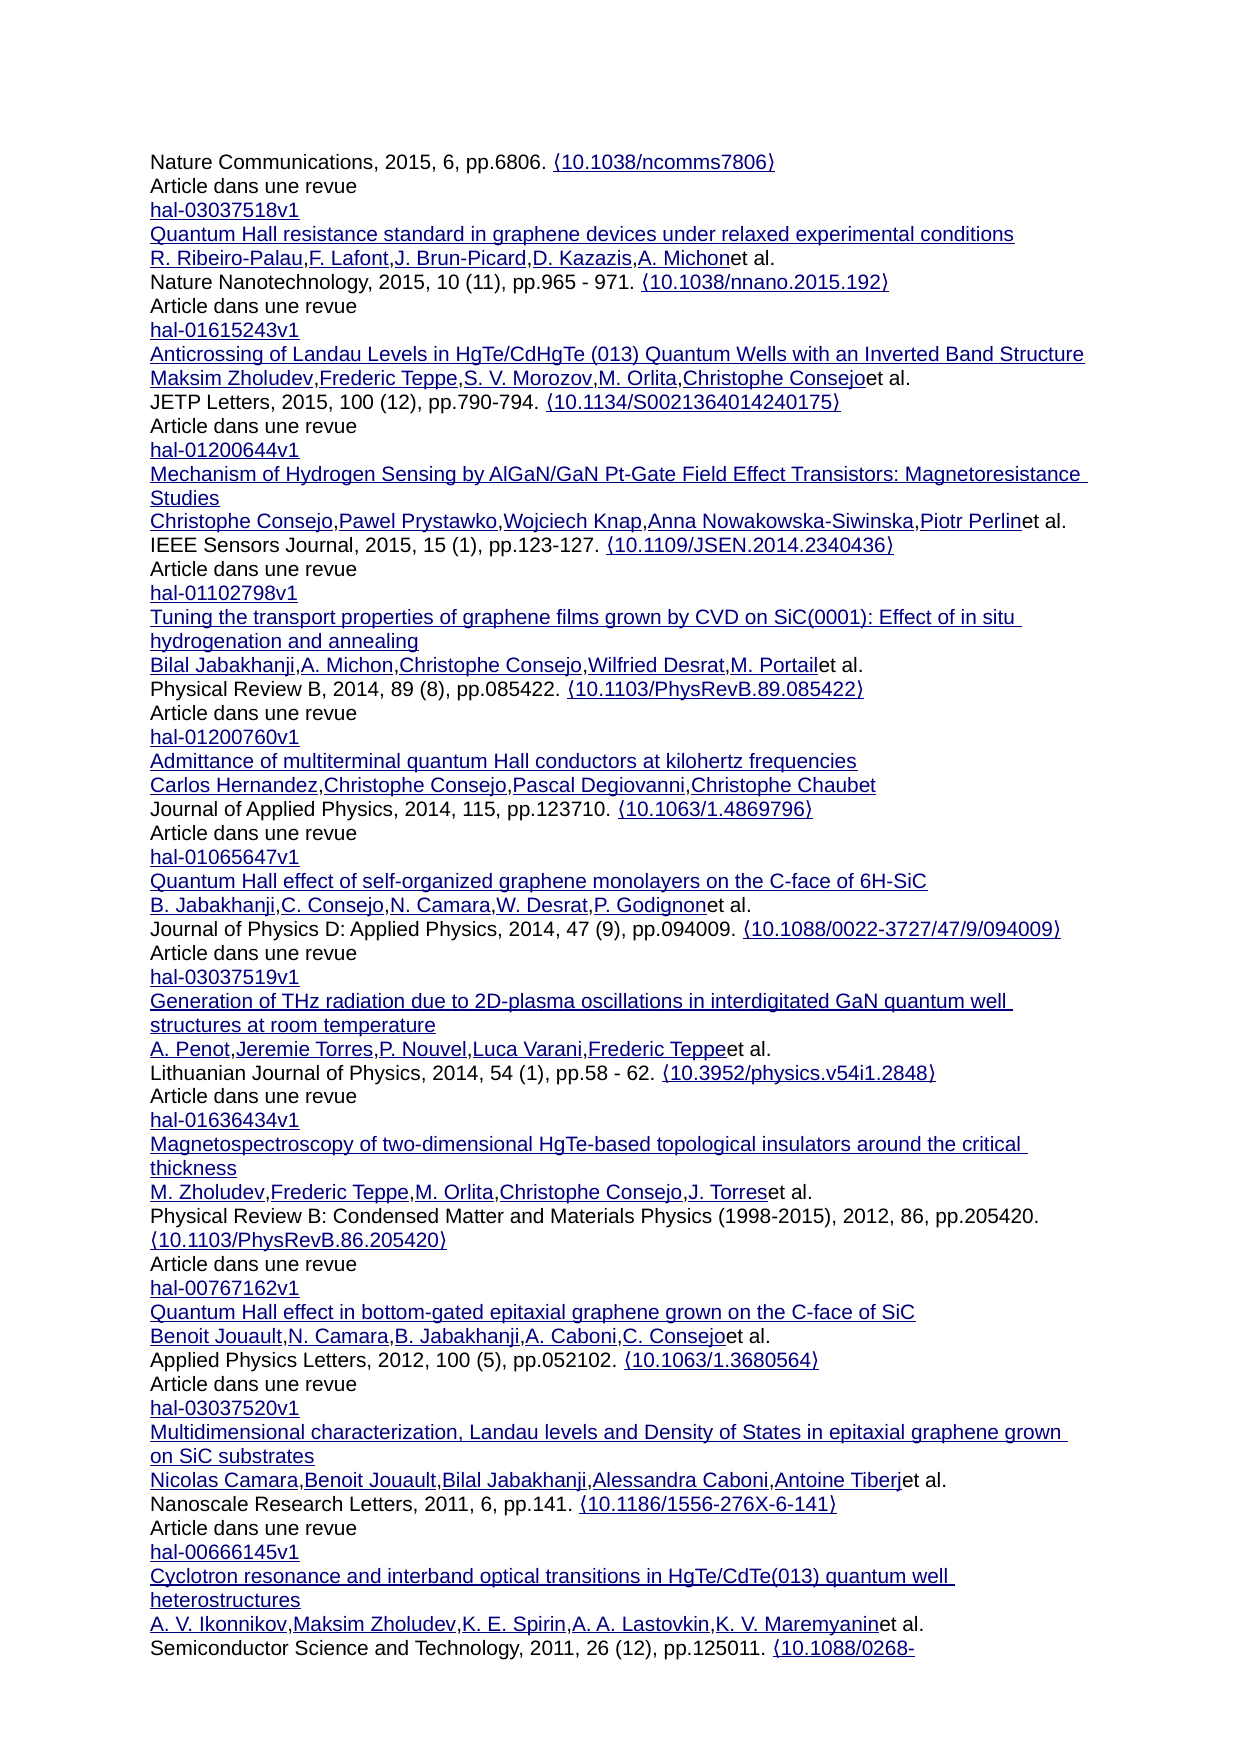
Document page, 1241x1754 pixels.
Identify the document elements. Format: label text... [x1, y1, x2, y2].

table_cell Admittance of multiterminal quantum Hall conductors at kilohertz frequencies Carlos Hernandez,Christophe Consejo,Pascal Degiovanni,Christophe Chaubet Journal of Applied Physics, 2014, 115, pp.123710. ⟨10.1063/1.4869796⟩ Article dans une revue hal-01065647v1 [150, 749, 1090, 869]
table_cell Magnetospectroscopy of two-dimensional HgTe-based topological insulators around the critical thickness M. Zholudev,Frederic Teppe,M. Orlita,Christophe Consejo,J. Torreset al. Physical Review B: Condensed Matter and Materials Physics (1998-2015), 2012, 86, pp.205420. ⟨10.1103/PhysRevB.86.205420⟩ Article dans une revue hal-00767162v1 [150, 1132, 1090, 1300]
table_cell Multidimensional characterization, Landau levels and Density of States in epitaxial graphene grown on SiC substrates Nicolas Camara,Benoit Jouault,Bilal Jabakhanji,Alessandra Caboni,Antoine Tiberjet al. Nanoscale Research Letters, 2011, 6, pp.141. ⟨10.1186/1556-276X-6-141⟩ Article dans une revue hal-00666145v1 [150, 1420, 1090, 1563]
table_cell Mechanism of Hydrogen Sensing by AlGaN/GaN Pt-Gate Field Effect Transistors: Magnetoresistance Studies Christophe Consejo,Pawel Prystawko,Wojciech Knap,Anna Nowakowska-Siwinska,Piotr Perlinet al. IEEE Sensors Journal, 2015, 15 (1), pp.123-127. ⟨10.1109/JSEN.2014.2340436⟩ Article dans une revue hal-01102798v1 [150, 461, 1090, 605]
table_cell Cyclotron resonance and interband optical transitions in HgTe/CdTe(013) quantum well heterostructures A. V. Ikonnikov,Maksim Zholudev,K. E. Spirin,A. A. Lastovkin,K. V. Maremyaninet al. Semiconductor Science and Technology, 2011, 26 (12), pp.125011. ⟨10.1088/0268- [150, 1564, 1090, 1659]
table_cell Generation of THz radiation due to 2D-plasma oscillations in interdigitated GaN quantum well structures at room temperature A. Penot,Jeremie Torres,P. Nouvel,Luca Varani,Frederic Teppeet al. Lithuanian Journal of Physics, 2014, 54 (1), pp.58 - 62. ⟨10.3952/physics.v54i1.2848⟩ Article dans une revue hal-01636434v1 [150, 989, 1090, 1132]
table_cell Quantum Hall effect in bottom-gated epitaxial graphene grown on the C-face of SiC Benoit Jouault,N. Camara,B. Jabakhanji,A. Caboni,C. Consejoet al. Applied Physics Letters, 2012, 100 (5), pp.052102. ⟨10.1063/1.3680564⟩ Article dans une revue hal-03037520v1 [150, 1300, 1090, 1420]
table_cell Tuning the transport properties of graphene films grown by CVD on SiC(0001): Effect of in situ hydrogenation and annealing Bilal Jabakhanji,A. Michon,Christophe Consejo,Wilfried Desrat,M. Portailet al. Physical Review B, 2014, 89 (8), pp.085422. ⟨10.1103/PhysRevB.89.085422⟩ Article dans une revue hal-01200760v1 [150, 605, 1090, 749]
table_cell Nature Communications, 2015, 6, pp.6806. ⟨10.1038/ncomms7806⟩ Article dans une revue hal-03037518v1 [150, 150, 1090, 222]
table_cell Quantum Hall resistance standard in graphene devices under relaxed experimental conditions R. Ribeiro-Palau,F. Lafont,J. Brun-Picard,D. Kazazis,A. Michonet al. Nature Nanotechnology, 2015, 10 (11), pp.965 - 971. ⟨10.1038/nnano.2015.192⟩ Article dans une revue hal-01615243v1 [150, 222, 1090, 342]
table_cell Quantum Hall effect of self-organized graphene monolayers on the C-face of 6H-SiC B. Jabakhanji,C. Consejo,N. Camara,W. Desrat,P. Godignonet al. Journal of Physics D: Applied Physics, 2014, 47 (9), pp.094009. ⟨10.1088/0022-3727/47/9/094009⟩ Article dans une revue hal-03037519v1 [150, 869, 1090, 988]
table_cell Anticrossing of Landau Levels in HgTe/CdHgTe (013) Quantum Wells with an Inverted Band Structure Maksim Zholudev,Frederic Teppe,S. V. Morozov,M. Orlita,Christophe Consejoet al. JETP Letters, 2015, 100 (12), pp.790-794. ⟨10.1134/S0021364014240175⟩ Article dans une revue hal-01200644v1 [150, 342, 1090, 461]
